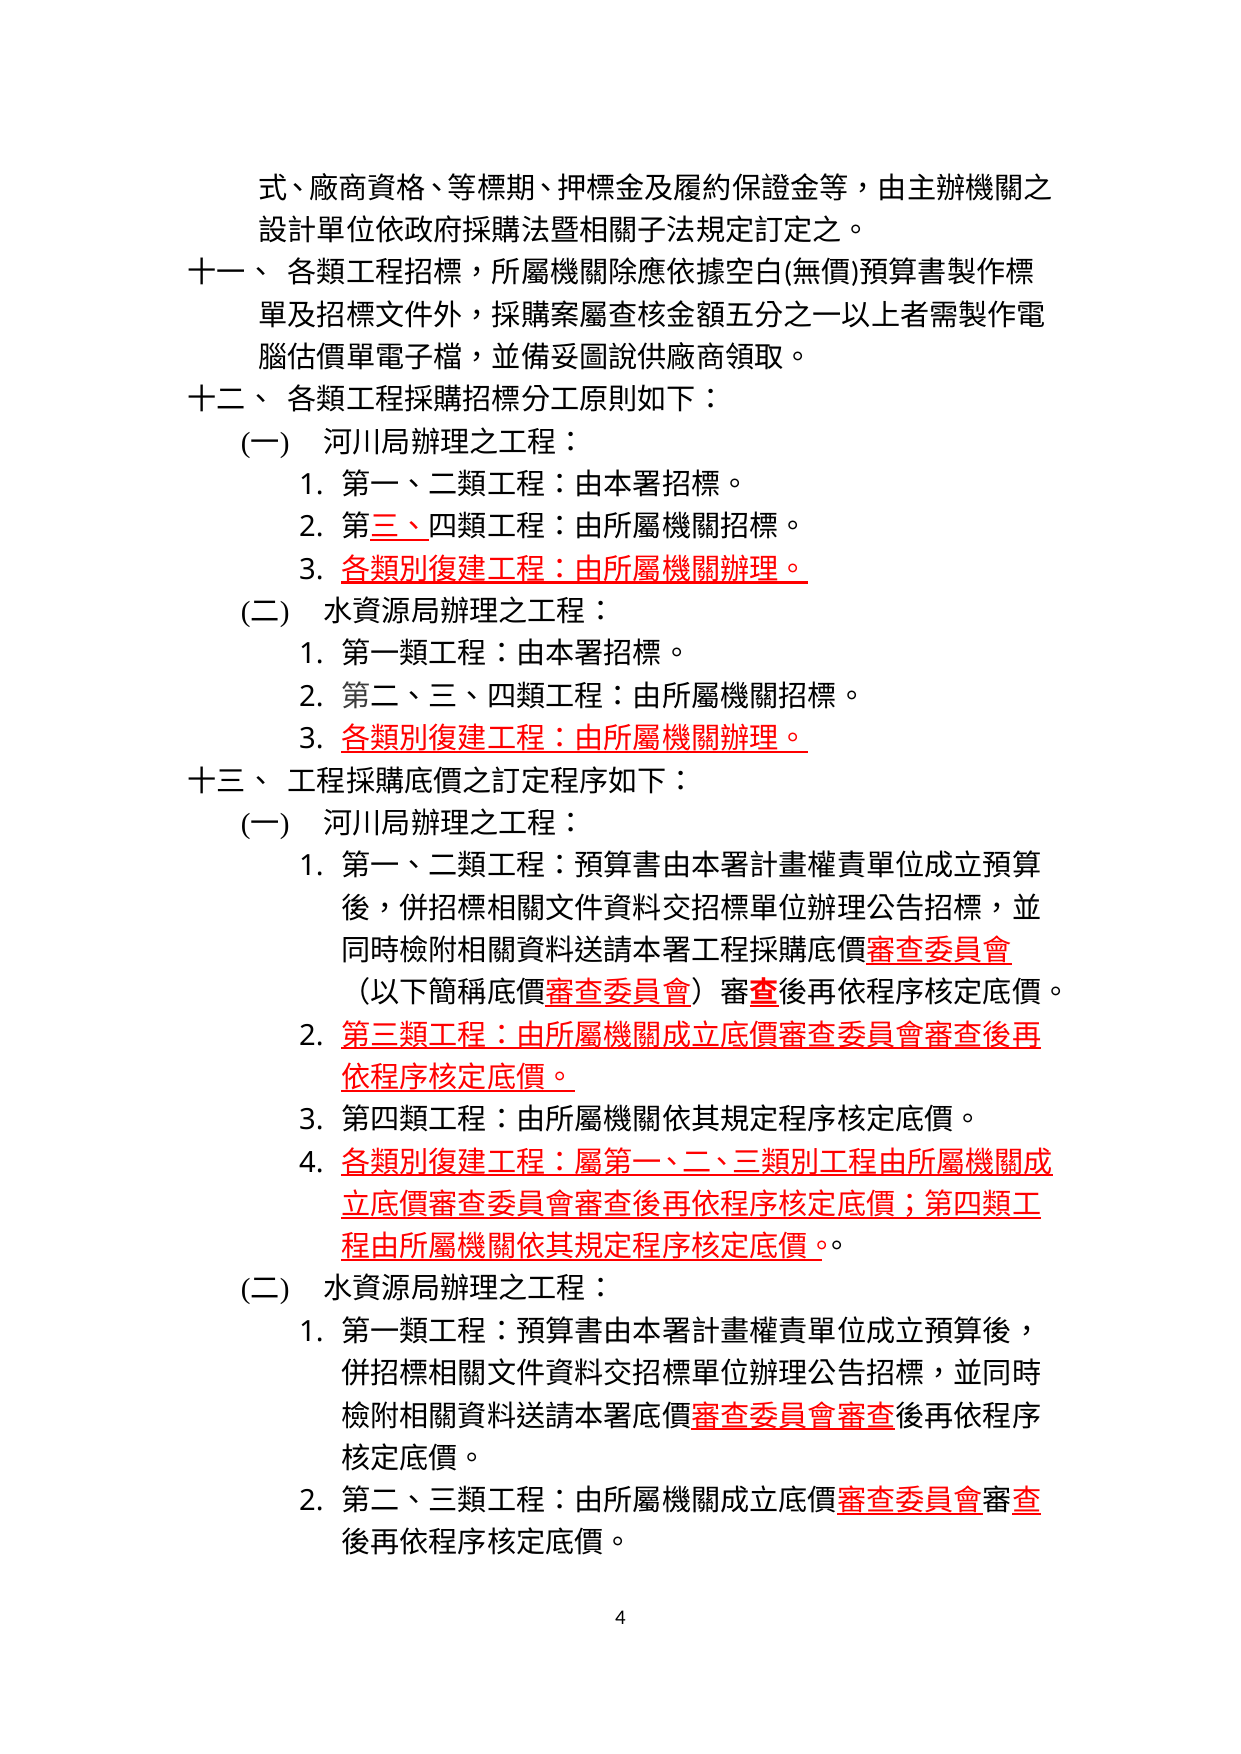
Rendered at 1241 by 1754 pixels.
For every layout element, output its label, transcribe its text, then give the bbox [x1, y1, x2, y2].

list 各類工程採購招標分工原則如下： [187, 376, 1053, 418]
list 河川局辦理之工程： [241, 418, 1053, 461]
list 第一類工程：由本署招標。 [323, 630, 1053, 672]
list 第一類工程：預算書由本署計畫權責單位成立預算後，併招標相關文件資料交招標單位辦理公告招標，並同時檢附相關資料送請本署底價審查委員會審查後再依程序核定底價。 [323, 1307, 1053, 1477]
list 河川局辦理之工程： [241, 799, 1053, 842]
list 各類別復建工程：由所屬機關辦理。 [323, 715, 1053, 757]
list 第三類工程：由所屬機關成立底價審查委員會審查後再依程序核定底價。 [323, 1011, 1053, 1096]
list 第四類工程：由所屬機關依其規定程序核定底價。 [323, 1096, 1053, 1138]
list 各類別復建工程：由所屬機關辦理。 [323, 545, 1053, 588]
list 第一、二類工程：由本署招標。 [323, 461, 1053, 503]
list 第二、三、四類工程：由所屬機關招標。 [323, 672, 1053, 715]
list 水資源局辦理之工程： [241, 1265, 1053, 1307]
list 第一、二類工程：預算書由本署計畫權責單位成立預算後，併招標相關文件資料交招標單位辦理公告招標，並同時檢附相關資料送請本署工程採購底價審查委員會（以下簡稱底價審查委員會）審查後再依程序核定底價。 [323, 842, 1053, 1011]
list 水資源局辦理之工程： [241, 588, 1053, 630]
list 第二、三類工程：由所屬機關成立底價審查委員會審查後再依程序核定底價。 [323, 1477, 1053, 1561]
list 各類工程招標，所屬機關除應依據空白(無價)預算書製作標單及招標文件外，採購案屬查核金額五分之一以上者需製作電腦估價單電子檔，並備妥圖說供廠商領取。 [187, 249, 1053, 376]
list 第三、四類工程：由所屬機關招標。 [323, 503, 1053, 545]
list 式、廠商資格、等標期、押標金及履約保證金等，由主辦機關之設計單位依政府採購法暨相關子法規定訂定之。 [187, 164, 1053, 249]
list 各類別復建工程：屬第一、二、三類別工程由所屬機關成立底價審查委員會審查後再依程序核定底價；第四類工程由所屬機關依其規定程序核定底價。。 [323, 1138, 1053, 1265]
list 工程採購底價之訂定程序如下： [187, 757, 1053, 799]
